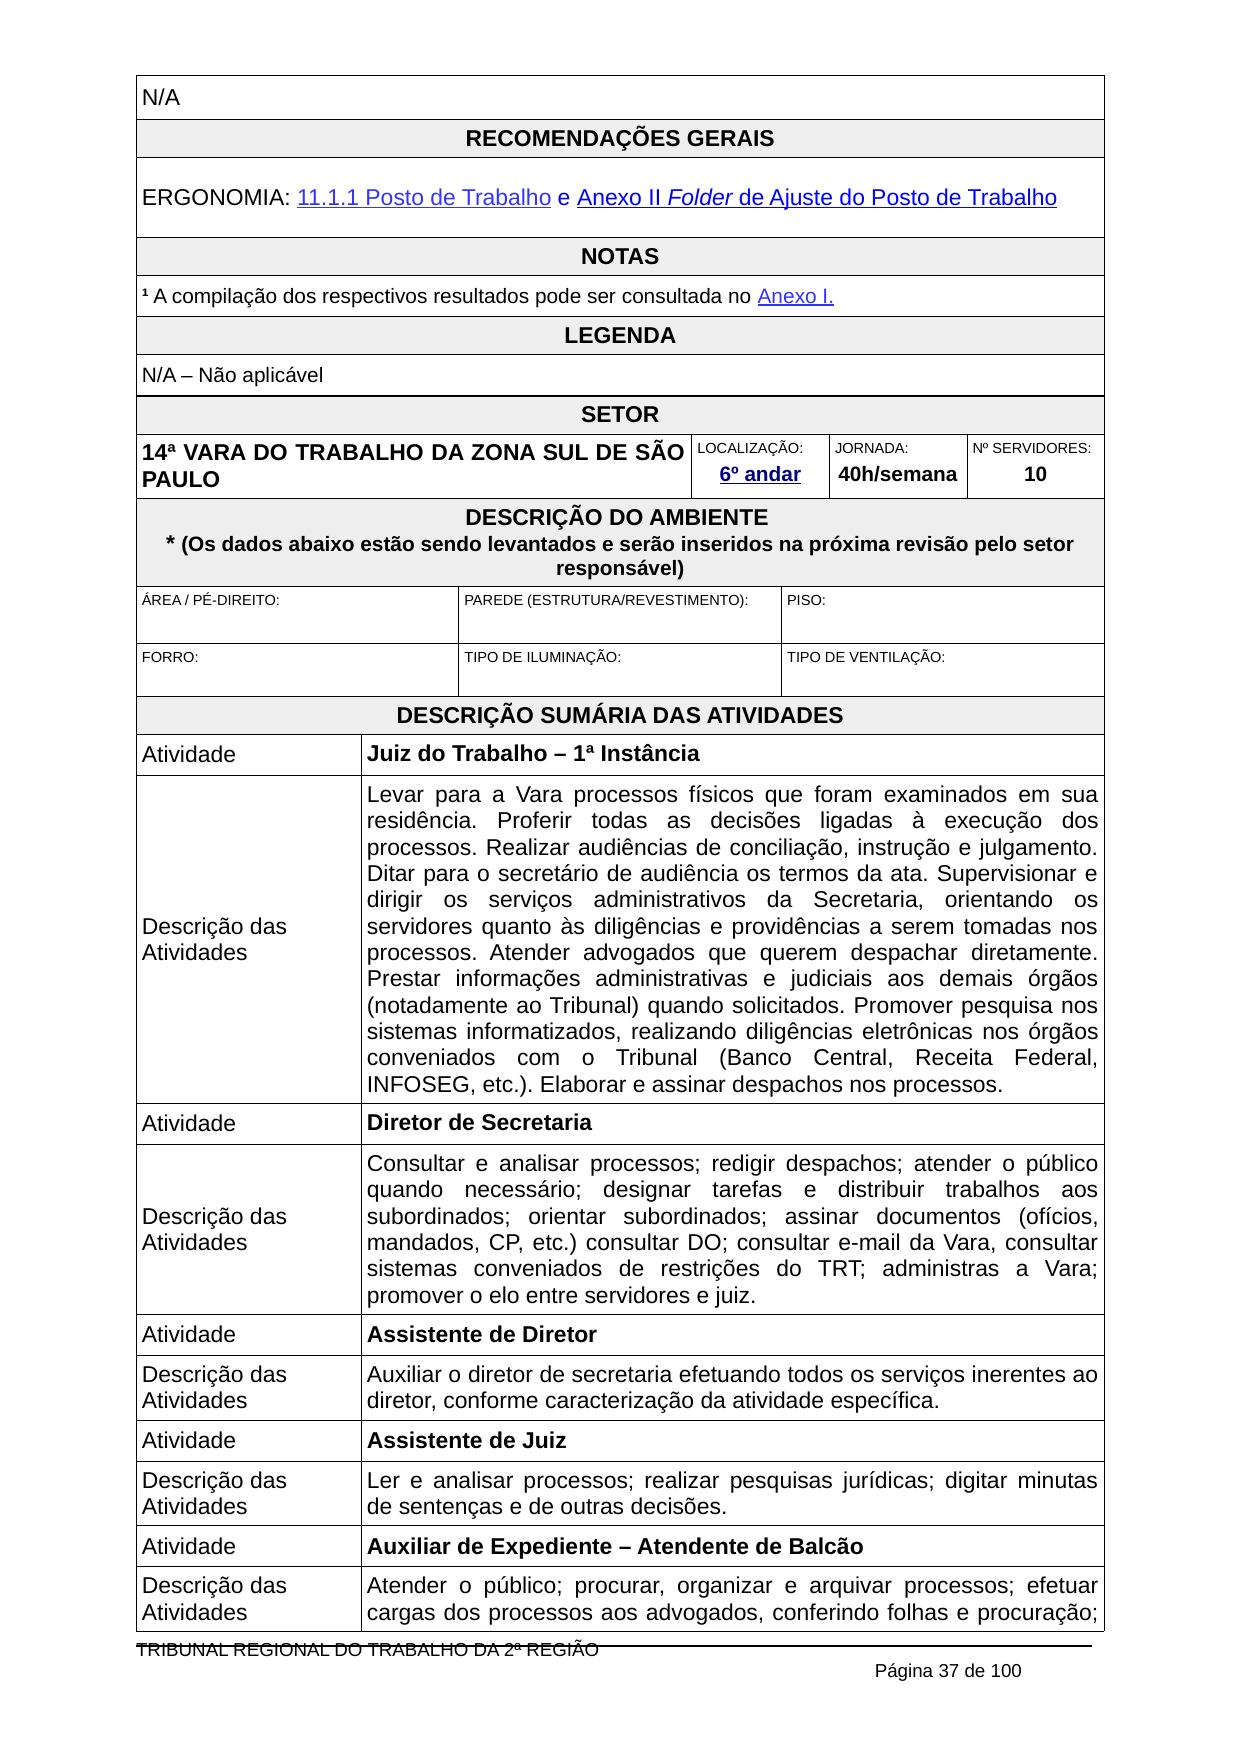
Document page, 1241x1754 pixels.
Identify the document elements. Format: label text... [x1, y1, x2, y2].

table_cell LEGENDA [137, 317, 1104, 354]
table_cell N/A – Não aplicável [137, 355, 1104, 395]
table_cell TIPO DE VENTILAÇÃO: [782, 644, 1104, 696]
table_cell RECOMENDAÇÕES GERAIS [137, 120, 1104, 157]
table_cell NOTAS [137, 238, 1104, 275]
table_cell Ler e analisar processos; realizar pesquisas jurídicas; digitar minutas de sentenças e de outras decisões. [362, 1462, 1104, 1525]
table_cell Juiz do Trabalho – 1ª Instância [362, 735, 1104, 775]
table_cell 14ª VARA DO TRABALHO DA ZONA SUL DE SÃO PAULO [137, 435, 691, 498]
table_cell Diretor de Secretaria [362, 1104, 1104, 1144]
table_cell DESCRIÇÃO SUMÁRIA DAS ATIVIDADES [137, 697, 1104, 734]
table_cell Atividade [137, 735, 361, 775]
table_cell PISO: [782, 587, 1104, 643]
table_cell Nº SERVIDORES: 10 [968, 435, 1104, 498]
table_cell N/A [137, 76, 1104, 119]
table_cell FORRO: [137, 644, 458, 696]
table_cell Atividade [137, 1421, 361, 1461]
table_cell Descrição das Atividades [137, 1462, 361, 1525]
table_cell Assistente de Diretor [362, 1315, 1104, 1355]
table_cell Levar para a Vara processos físicos que foram examinados em sua residência. Proferir todas as decisões ligadas à execução dos processos. Realizar audiências de conciliação, instrução e julgamento. Ditar para o secretário de audiência os termos da ata. Supervisionar e dirigir os serviços administrativos da Secretaria, orientando os servidores quanto às diligências e providências a serem tomadas nos processos. Atender advogados que querem despachar diretamente. Prestar informações administrativas e judiciais aos demais órgãos (notadamente ao Tribunal) quando solicitados. Promover pesquisa nos sistemas informatizados, realizando diligências eletrônicas nos órgãos conveniados com o Tribunal (Banco Central, Receita Federal, INFOSEG, etc.). Elaborar e assinar despachos nos processos. [362, 776, 1104, 1103]
table_cell Atividade [137, 1315, 361, 1355]
table_cell Assistente de Juiz [362, 1421, 1104, 1461]
table_cell Descrição das Atividades [137, 1145, 361, 1314]
table_cell Consultar e analisar processos; redigir despachos; atender o público quando necessário; designar tarefas e distribuir trabalhos aos subordinados; orientar subordinados; assinar documentos (ofícios, mandados, CP, etc.) consultar DO; consultar e-mail da Vara, consultar sistemas conveniados de restrições do TRT; administras a Vara; promover o elo entre servidores e juiz. [362, 1145, 1104, 1314]
table_cell Atividade [137, 1526, 361, 1566]
table_cell Atender o público; procurar, organizar e arquivar processos; efetuar cargas dos processos aos advogados, conferindo folhas e procuração; [362, 1567, 1104, 1631]
table_cell ¹ A compilação dos respectivos resultados pode ser consultada no Anexo I. [137, 276, 1104, 316]
table_cell Descrição das Atividades [137, 1356, 361, 1419]
table_cell DESCRIÇÃO DO AMBIENTE * (Os dados abaixo estão sendo levantados e serão inseridos na próxima revisão pelo setor responsável) [137, 499, 1104, 586]
table_cell PAREDE (ESTRUTURA/REVESTIMENTO): [459, 587, 781, 643]
table_cell Atividade [137, 1104, 361, 1144]
table_cell Auxiliar o diretor de secretaria efetuando todos os serviços inerentes ao diretor, conforme caracterização da atividade específica. [362, 1356, 1104, 1419]
table_cell TIPO DE ILUMINAÇÃO: [459, 644, 781, 696]
table_cell ERGONOMIA: 11.1.1 Posto de Trabalho e Anexo II Folder de Ajuste do Posto de Trabalho [137, 158, 1104, 237]
table_cell JORNADA: 40h/semana [830, 435, 967, 498]
table_cell LOCALIZAÇÃO: 6º andar [692, 435, 829, 498]
table_cell Descrição das Atividades [137, 1567, 361, 1631]
table_cell ÁREA / PÉ-DIREITO: [137, 587, 458, 643]
table_cell Descrição das Atividades [137, 776, 361, 1103]
table_header SETOR [137, 397, 1104, 433]
table_cell Auxiliar de Expediente – Atendente de Balcão [362, 1526, 1104, 1566]
